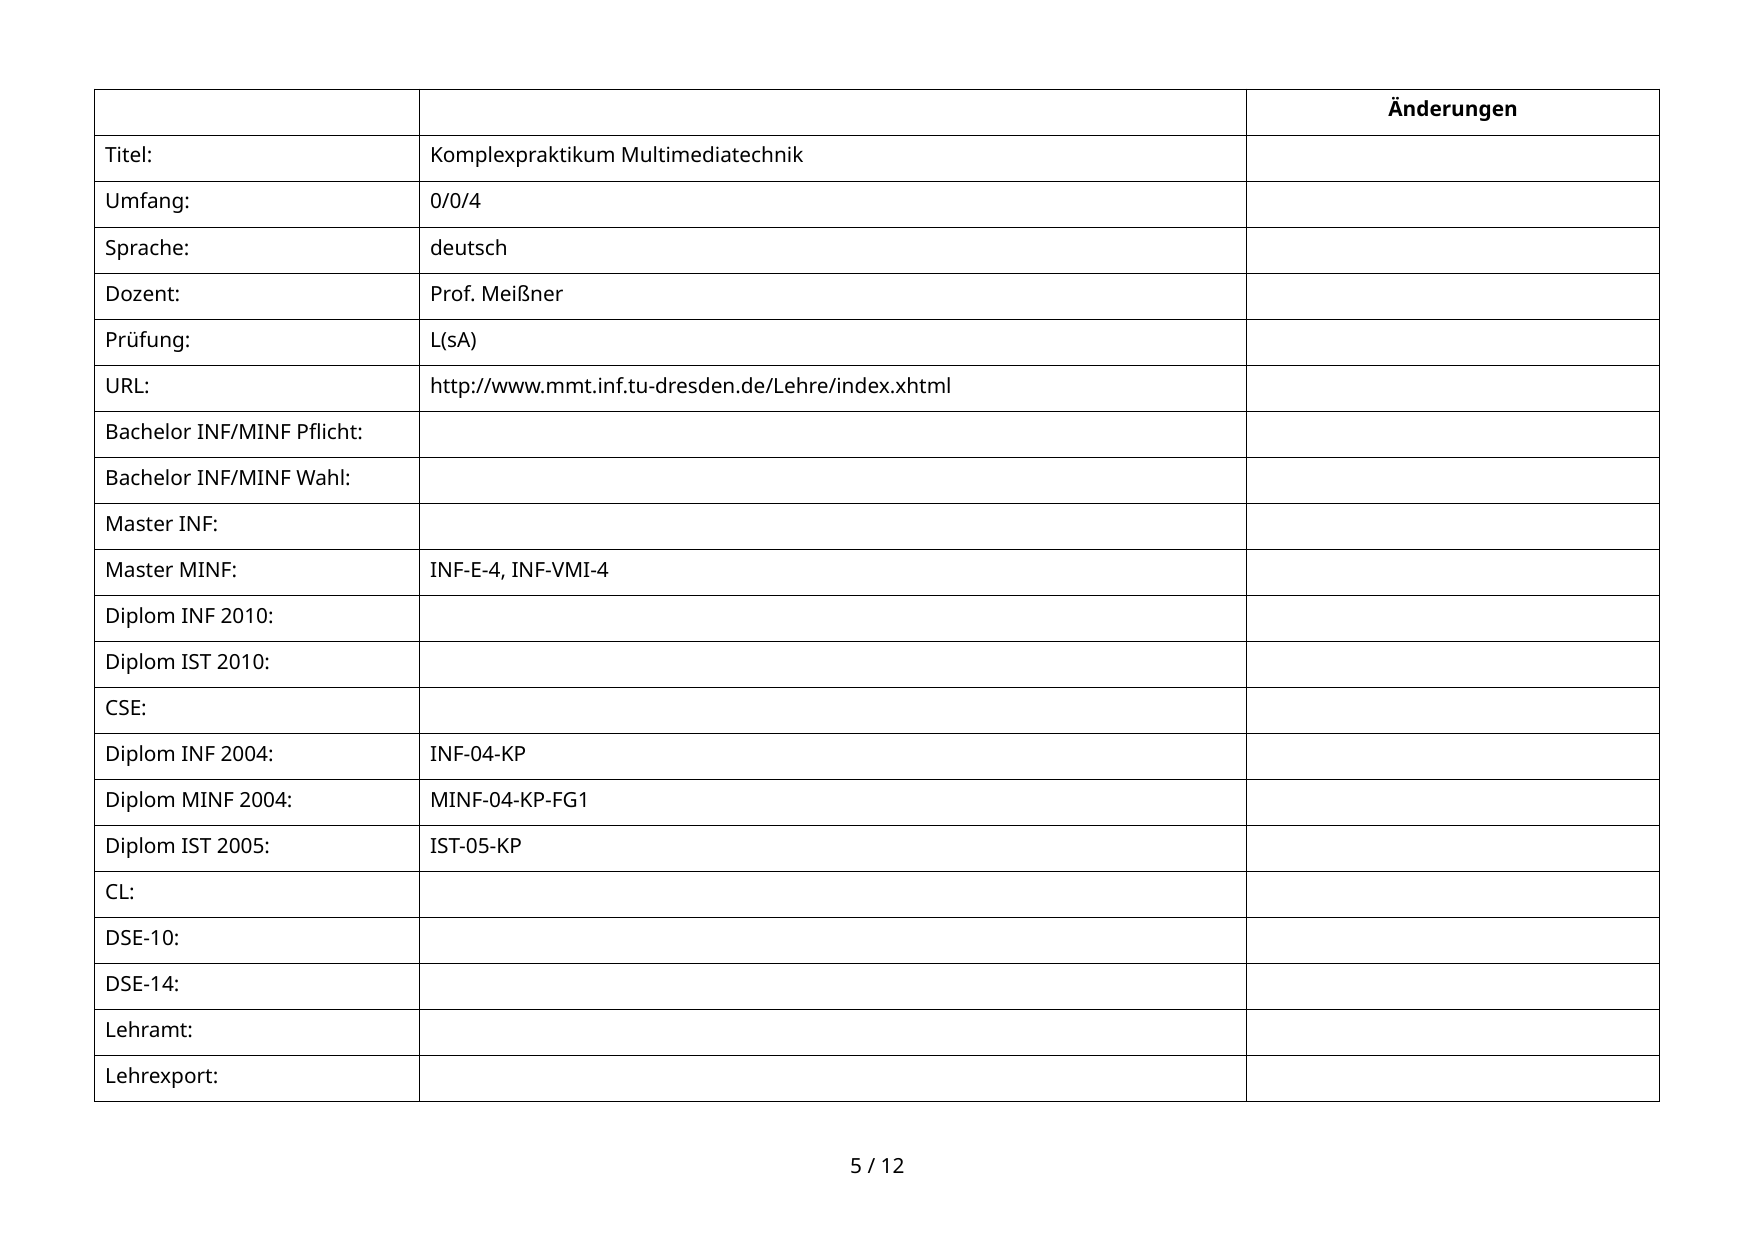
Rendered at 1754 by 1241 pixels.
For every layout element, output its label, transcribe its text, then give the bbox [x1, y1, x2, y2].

table_cell Diplom INF 2010: [95, 596, 419, 641]
table_cell Lehrexport: [95, 1056, 419, 1101]
table_cell Sprache: [95, 228, 419, 273]
table_cell [1247, 550, 1659, 595]
table_cell Diplom INF 2004: [95, 734, 419, 779]
table_cell [420, 964, 1246, 1009]
table_cell Umfang: [95, 182, 419, 227]
table_cell [1247, 642, 1659, 687]
table_cell [1247, 964, 1659, 1009]
table_cell [1247, 320, 1659, 365]
table_cell [1247, 228, 1659, 273]
table_cell DSE-10: [95, 918, 419, 963]
table_cell CL: [95, 872, 419, 917]
table_cell Master MINF: [95, 550, 419, 595]
table_cell [1247, 1056, 1659, 1101]
table_cell [1247, 826, 1659, 871]
table_cell [420, 918, 1246, 963]
table_cell [1247, 780, 1659, 825]
table_cell MINF-04-KP-FG1 [420, 780, 1246, 825]
table_cell [420, 504, 1246, 549]
table_header Änderungen [1247, 90, 1659, 134]
table_cell Diplom MINF 2004: [95, 780, 419, 825]
table_cell L(sA) [420, 320, 1246, 365]
table_cell INF-E-4, INF-VMI-4 [420, 550, 1246, 595]
table_header [95, 90, 419, 134]
table_cell [1247, 734, 1659, 779]
table_cell [1247, 872, 1659, 917]
table_cell Diplom IST 2005: [95, 826, 419, 871]
table_cell [420, 1056, 1246, 1101]
table_cell [1247, 366, 1659, 411]
table_cell [420, 688, 1246, 733]
table_cell DSE-14: [95, 964, 419, 1009]
table_cell deutsch [420, 228, 1246, 273]
table_cell Prüfung: [95, 320, 419, 365]
table_cell [1247, 412, 1659, 457]
table_cell Dozent: [95, 274, 419, 319]
table_cell [1247, 136, 1659, 181]
table_cell INF-04-KP [420, 734, 1246, 779]
table_cell http://www.mmt.inf.tu-dresden.de/Lehre/index.xhtml [420, 366, 1246, 411]
table_cell Prof. Meißner [420, 274, 1246, 319]
table_cell Titel: [95, 136, 419, 181]
table_cell [1247, 596, 1659, 641]
table_cell [1247, 458, 1659, 503]
table_cell [1247, 182, 1659, 227]
table_cell [420, 1010, 1246, 1055]
table_cell [420, 872, 1246, 917]
table_cell Bachelor INF/MINF Pflicht: [95, 412, 419, 457]
table_cell [1247, 918, 1659, 963]
table_cell [1247, 688, 1659, 733]
table_cell 0/0/4 [420, 182, 1246, 227]
table_cell IST-05-KP [420, 826, 1246, 871]
table_cell [1247, 504, 1659, 549]
table_cell [420, 412, 1246, 457]
table_cell Lehramt: [95, 1010, 419, 1055]
table_cell [1247, 1010, 1659, 1055]
table_cell [420, 642, 1246, 687]
table_header [420, 90, 1246, 134]
table_cell Diplom IST 2010: [95, 642, 419, 687]
table_cell Komplexpraktikum Multimediatechnik [420, 136, 1246, 181]
table_cell URL: [95, 366, 419, 411]
table_cell [1247, 274, 1659, 319]
table_cell Bachelor INF/MINF Wahl: [95, 458, 419, 503]
table_cell CSE: [95, 688, 419, 733]
table_cell [420, 596, 1246, 641]
table_cell [420, 458, 1246, 503]
table_cell Master INF: [95, 504, 419, 549]
